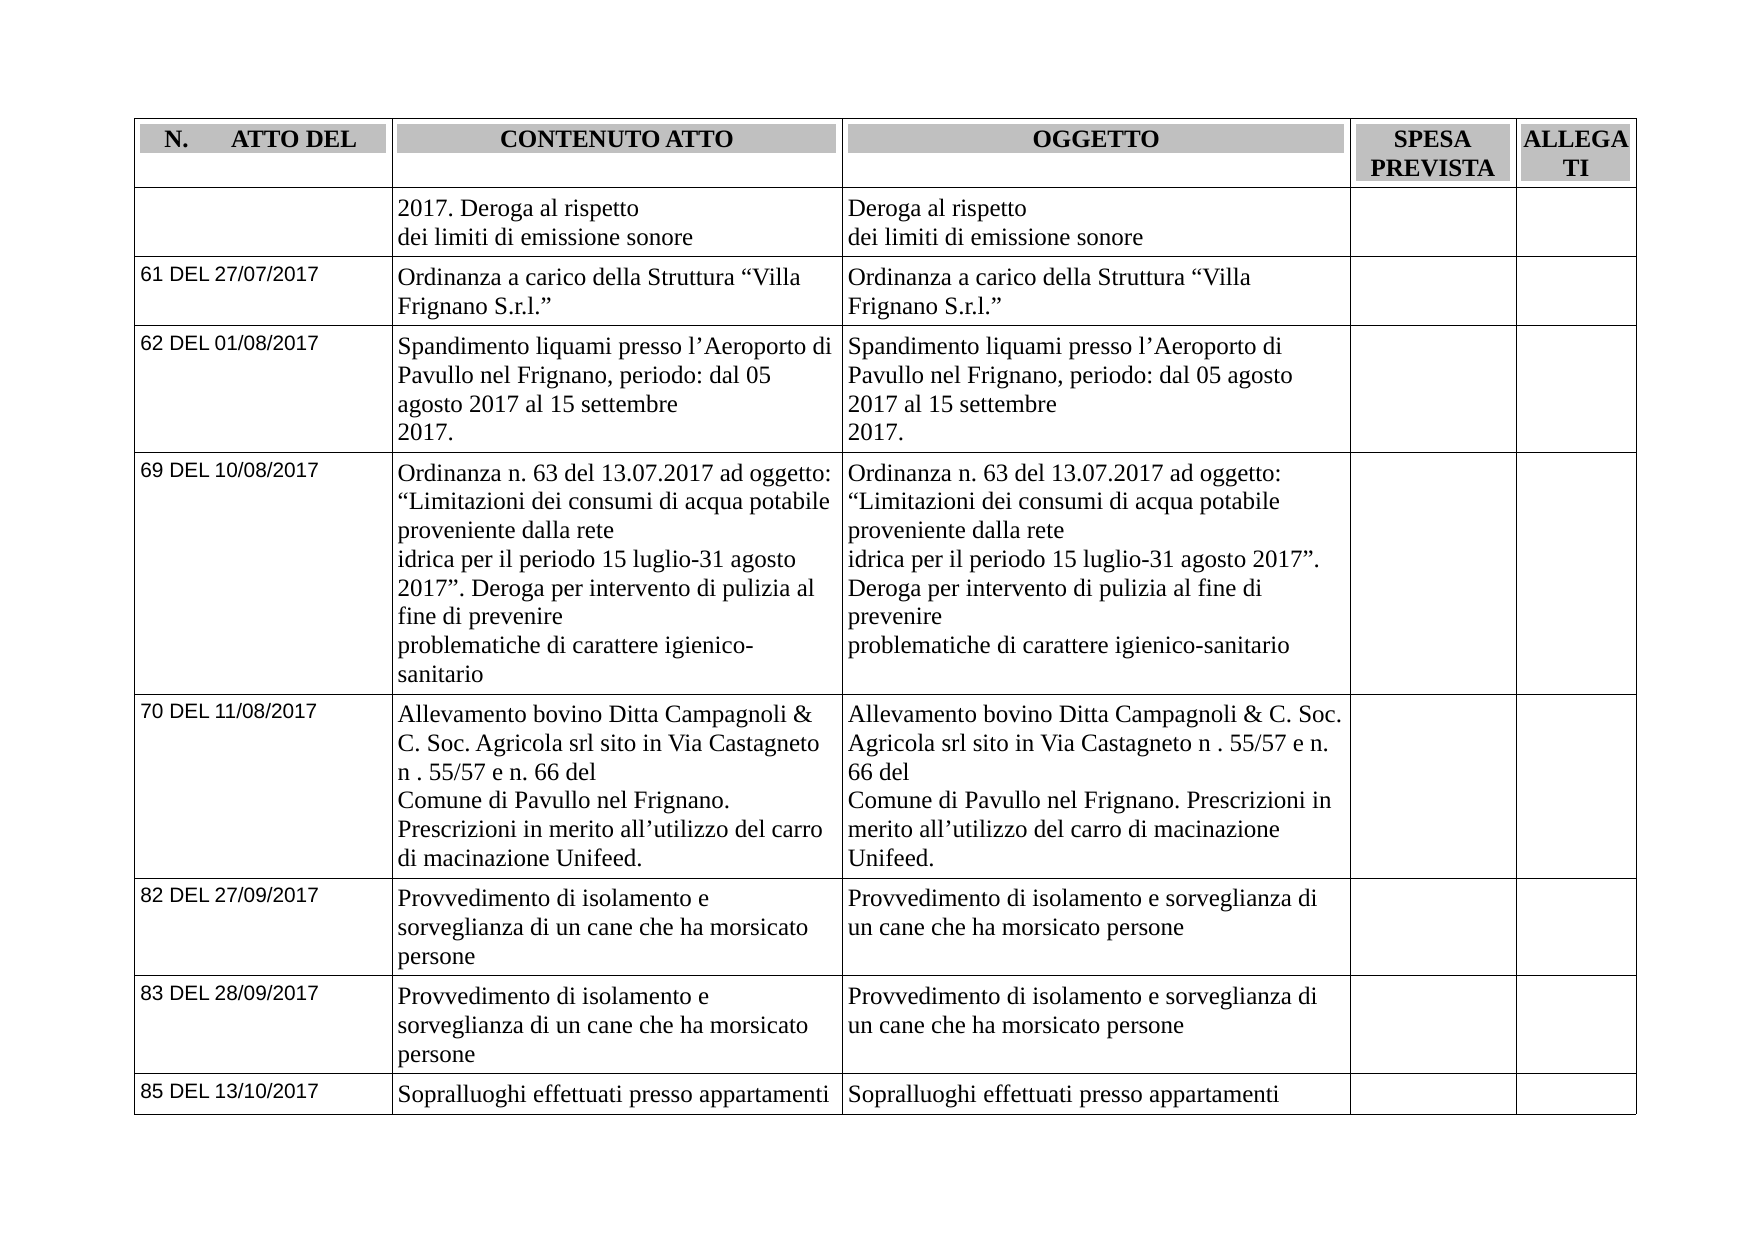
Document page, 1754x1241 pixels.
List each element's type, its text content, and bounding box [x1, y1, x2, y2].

table_cell Ordinanza a carico della Struttura “Villa Frignano S.r.l.” [393, 257, 842, 325]
table_cell [135, 188, 392, 256]
table_header CONTENUTO ATTO [393, 119, 842, 187]
table_cell [1517, 879, 1636, 975]
table_cell [1517, 326, 1636, 452]
table_cell [1351, 453, 1516, 693]
table_cell Ordinanza n. 63 del 13.07.2017 ad oggetto: “Limitazioni dei consumi di acqua potabile proveniente dalla rete idrica per il periodo 15 luglio-31 agosto 2017”. Deroga per intervento di pulizia al fine di prevenire problematiche di carattere igienico-sanitario [843, 453, 1350, 693]
table_header ALLEGATI [1517, 119, 1636, 187]
table_cell Sopralluoghi effettuati presso appartamenti [843, 1074, 1350, 1113]
table_cell Provvedimento di isolamento e sorveglianza di un cane che ha morsicato persone [843, 976, 1350, 1073]
table_cell [1351, 326, 1516, 452]
table_cell Provvedimento di isolamento e sorveglianza di un cane che ha morsicato persone [393, 879, 842, 975]
table_header N. ATTO DEL [135, 119, 392, 187]
table_cell 2017. Deroga al rispetto dei limiti di emissione sonore [393, 188, 842, 256]
table_cell [1517, 1074, 1636, 1113]
table_cell 83 DEL 28/09/2017 [135, 976, 392, 1073]
table_cell Spandimento liquami presso l’Aeroporto di Pavullo nel Frignano, periodo: dal 05 agosto 2017 al 15 settembre 2017. [393, 326, 842, 452]
table_cell Deroga al rispetto dei limiti di emissione sonore [843, 188, 1350, 256]
table_cell [1351, 879, 1516, 975]
table_cell [1517, 188, 1636, 256]
table_cell 69 DEL 10/08/2017 [135, 453, 392, 693]
table_cell [1351, 188, 1516, 256]
table_cell Ordinanza a carico della Struttura “Villa Frignano S.r.l.” [843, 257, 1350, 325]
table_header SPESA PREVISTA [1351, 119, 1516, 187]
table_cell 85 DEL 13/10/2017 [135, 1074, 392, 1113]
table_cell Allevamento bovino Ditta Campagnoli & C. Soc. Agricola srl sito in Via Castagneto n . 55/57 e n. 66 del Comune di Pavullo nel Frignano. Prescrizioni in merito all’utilizzo del carro di macinazione Unifeed. [843, 695, 1350, 877]
table_cell 62 DEL 01/08/2017 [135, 326, 392, 452]
table_cell Allevamento bovino Ditta Campagnoli & C. Soc. Agricola srl sito in Via Castagneto n . 55/57 e n. 66 del Comune di Pavullo nel Frignano. Prescrizioni in merito all’utilizzo del carro di macinazione Unifeed. [393, 695, 842, 877]
table_cell 61 DEL 27/07/2017 [135, 257, 392, 325]
table_cell Provvedimento di isolamento e sorveglianza di un cane che ha morsicato persone [843, 879, 1350, 975]
table_cell [1517, 695, 1636, 877]
table_cell [1351, 257, 1516, 325]
table_cell [1517, 453, 1636, 693]
table_cell [1517, 257, 1636, 325]
table_cell 70 DEL 11/08/2017 [135, 695, 392, 877]
table_cell Spandimento liquami presso l’Aeroporto di Pavullo nel Frignano, periodo: dal 05 agosto 2017 al 15 settembre 2017. [843, 326, 1350, 452]
table_cell [1351, 1074, 1516, 1113]
table_cell Ordinanza n. 63 del 13.07.2017 ad oggetto: “Limitazioni dei consumi di acqua potabile proveniente dalla rete idrica per il periodo 15 luglio-31 agosto 2017”. Deroga per intervento di pulizia al fine di prevenire problematiche di carattere igienico-sanitario [393, 453, 842, 693]
table_header OGGETTO [843, 119, 1350, 187]
table_cell Sopralluoghi effettuati presso appartamenti [393, 1074, 842, 1113]
table_cell [1517, 976, 1636, 1073]
table_cell [1351, 976, 1516, 1073]
table_cell Provvedimento di isolamento e sorveglianza di un cane che ha morsicato persone [393, 976, 842, 1073]
table_cell [1351, 695, 1516, 877]
table_cell 82 DEL 27/09/2017 [135, 879, 392, 975]
